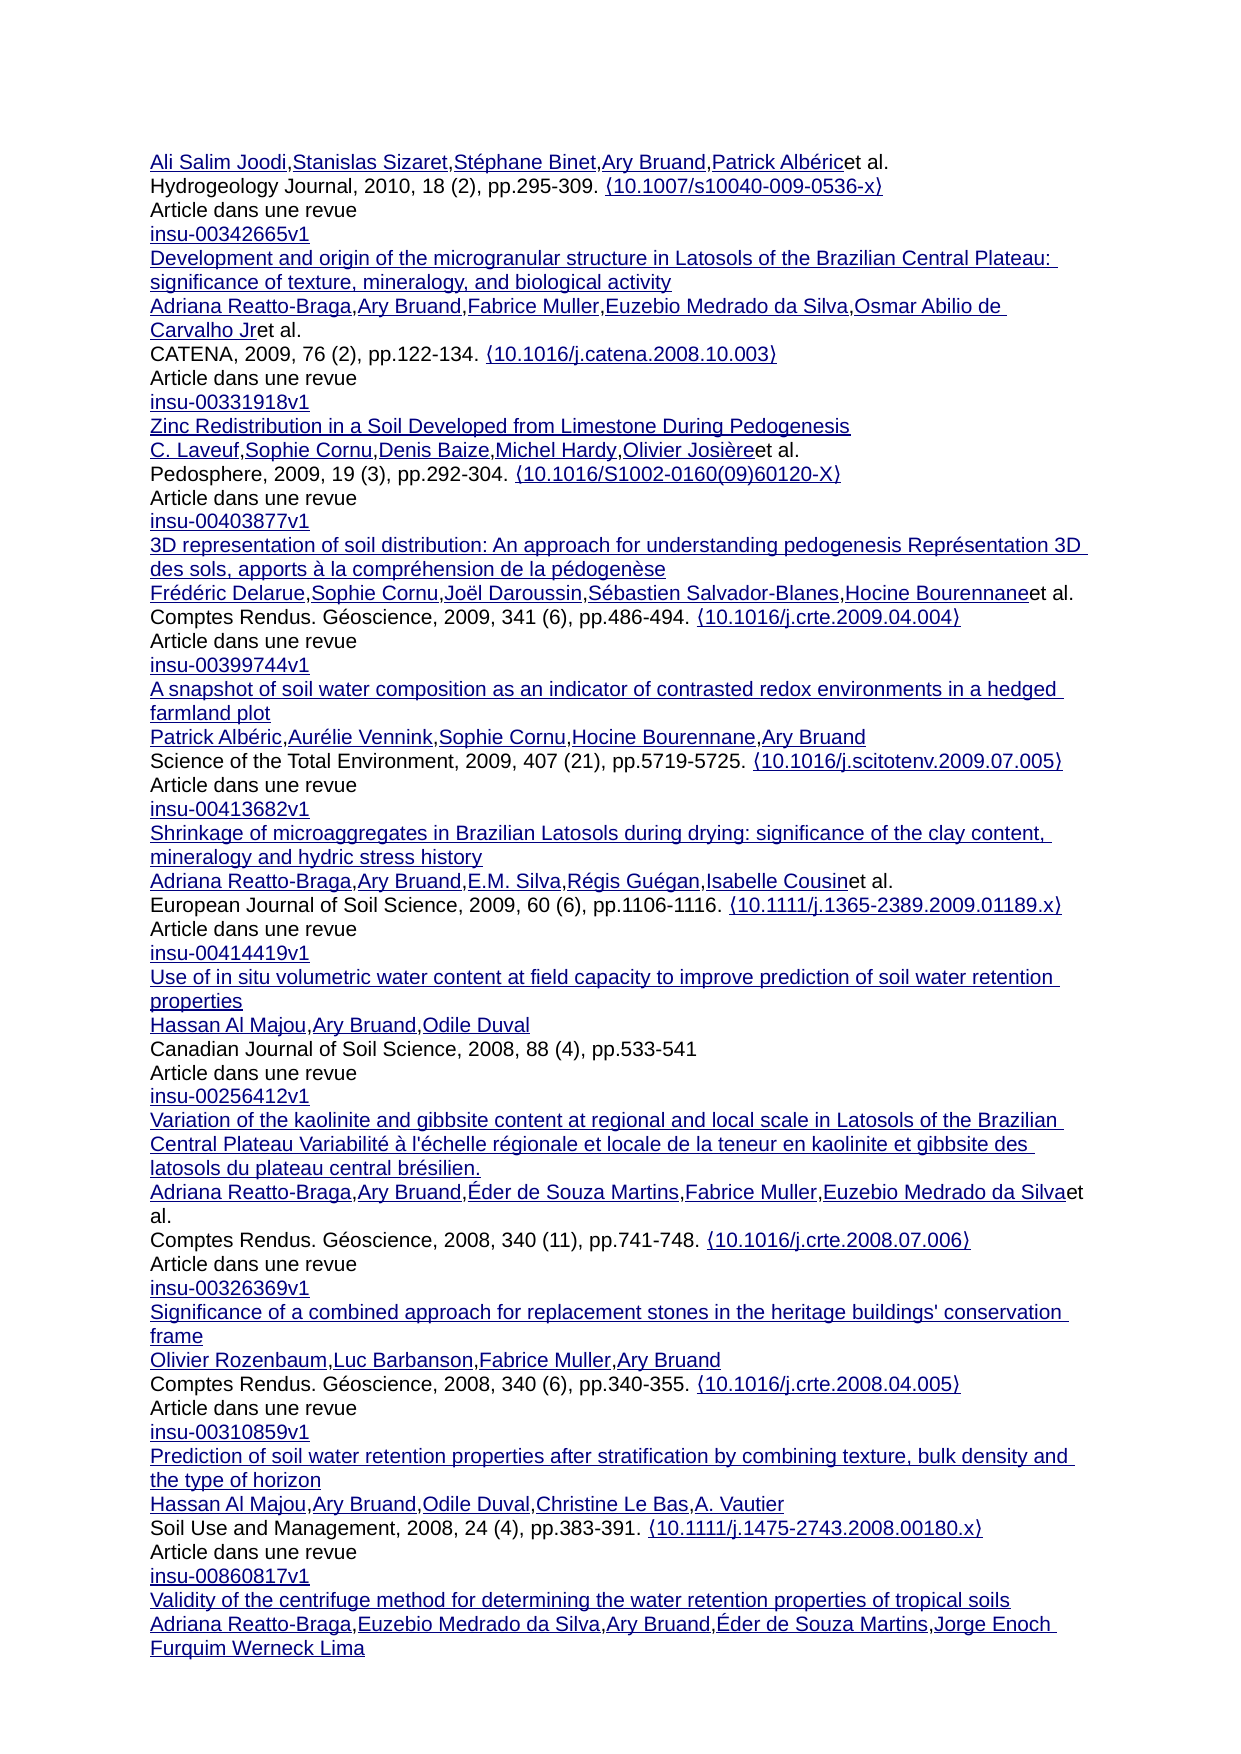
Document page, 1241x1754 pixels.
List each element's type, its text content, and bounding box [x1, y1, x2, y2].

table_cell Ali Salim Joodi,Stanislas Sizaret,Stéphane Binet,Ary Bruand,Patrick Albéricet al. Hydrogeology Journal, 2010, 18 (2), pp.295-309. ⟨10.1007/s10040-009-0536-x⟩ Article dans une revue insu-00342665v1 [150, 150, 1090, 246]
table_cell Shrinkage of microaggregates in Brazilian Latosols during drying: significance of the clay content, mineralogy and hydric stress history Adriana Reatto-Braga,Ary Bruand,E.M. Silva,Régis Guégan,Isabelle Cousinet al. European Journal of Soil Science, 2009, 60 (6), pp.1106-1116. ⟨10.1111/j.1365-2389.2009.01189.x⟩ Article dans une revue insu-00414419v1 [150, 821, 1090, 964]
table_cell Zinc Redistribution in a Soil Developed from Limestone During Pedogenesis C. Laveuf,Sophie Cornu,Denis Baize,Michel Hardy,Olivier Josièreet al. Pedosphere, 2009, 19 (3), pp.292-304. ⟨10.1016/S1002-0160(09)60120-X⟩ Article dans une revue insu-00403877v1 [150, 414, 1090, 533]
table_cell Development and origin of the microgranular structure in Latosols of the Brazilian Central Plateau: significance of texture, mineralogy, and biological activity Adriana Reatto-Braga,Ary Bruand,Fabrice Muller,Euzebio Medrado da Silva,Osmar Abilio de Carvalho Jret al. CATENA, 2009, 76 (2), pp.122-134. ⟨10.1016/j.catena.2008.10.003⟩ Article dans une revue insu-00331918v1 [150, 246, 1090, 413]
table_cell Validity of the centrifuge method for determining the water retention properties of tropical soils Adriana Reatto-Braga,Euzebio Medrado da Silva,Ary Bruand,Éder de Souza Martins,Jorge Enoch Furquim Werneck Lima [150, 1588, 1090, 1659]
table_cell 3D representation of soil distribution: An approach for understanding pedogenesis Représentation 3D des sols, apports à la compréhension de la pédogenèse Frédéric Delarue,Sophie Cornu,Joël Daroussin,Sébastien Salvador-Blanes,Hocine Bourennaneet al. Comptes Rendus. Géoscience, 2009, 341 (6), pp.486-494. ⟨10.1016/j.crte.2009.04.004⟩ Article dans une revue insu-00399744v1 [150, 533, 1090, 677]
table_cell Variation of the kaolinite and gibbsite content at regional and local scale in Latosols of the Brazilian Central Plateau Variabilité à l'échelle régionale et locale de la teneur en kaolinite et gibbsite des latosols du plateau central brésilien. Adriana Reatto-Braga,Ary Bruand,Éder de Souza Martins,Fabrice Muller,Euzebio Medrado da Silvaet al. Comptes Rendus. Géoscience, 2008, 340 (11), pp.741-748. ⟨10.1016/j.crte.2008.07.006⟩ Article dans une revue insu-00326369v1 [150, 1108, 1090, 1300]
table_cell A snapshot of soil water composition as an indicator of contrasted redox environments in a hedged farmland plot Patrick Albéric,Aurélie Vennink,Sophie Cornu,Hocine Bourennane,Ary Bruand Science of the Total Environment, 2009, 407 (21), pp.5719-5725. ⟨10.1016/j.scitotenv.2009.07.005⟩ Article dans une revue insu-00413682v1 [150, 677, 1090, 821]
table_cell Prediction of soil water retention properties after stratification by combining texture, bulk density and the type of horizon Hassan Al Majou,Ary Bruand,Odile Duval,Christine Le Bas,A. Vautier Soil Use and Management, 2008, 24 (4), pp.383-391. ⟨10.1111/j.1475-2743.2008.00180.x⟩ Article dans une revue insu-00860817v1 [150, 1444, 1090, 1587]
table_cell Use of in situ volumetric water content at field capacity to improve prediction of soil water retention properties Hassan Al Majou,Ary Bruand,Odile Duval Canadian Journal of Soil Science, 2008, 88 (4), pp.533-541 Article dans une revue insu-00256412v1 [150, 965, 1090, 1108]
table_cell Significance of a combined approach for replacement stones in the heritage buildings' conservation frame Olivier Rozenbaum,Luc Barbanson,Fabrice Muller,Ary Bruand Comptes Rendus. Géoscience, 2008, 340 (6), pp.340-355. ⟨10.1016/j.crte.2008.04.005⟩ Article dans une revue insu-00310859v1 [150, 1300, 1090, 1444]
